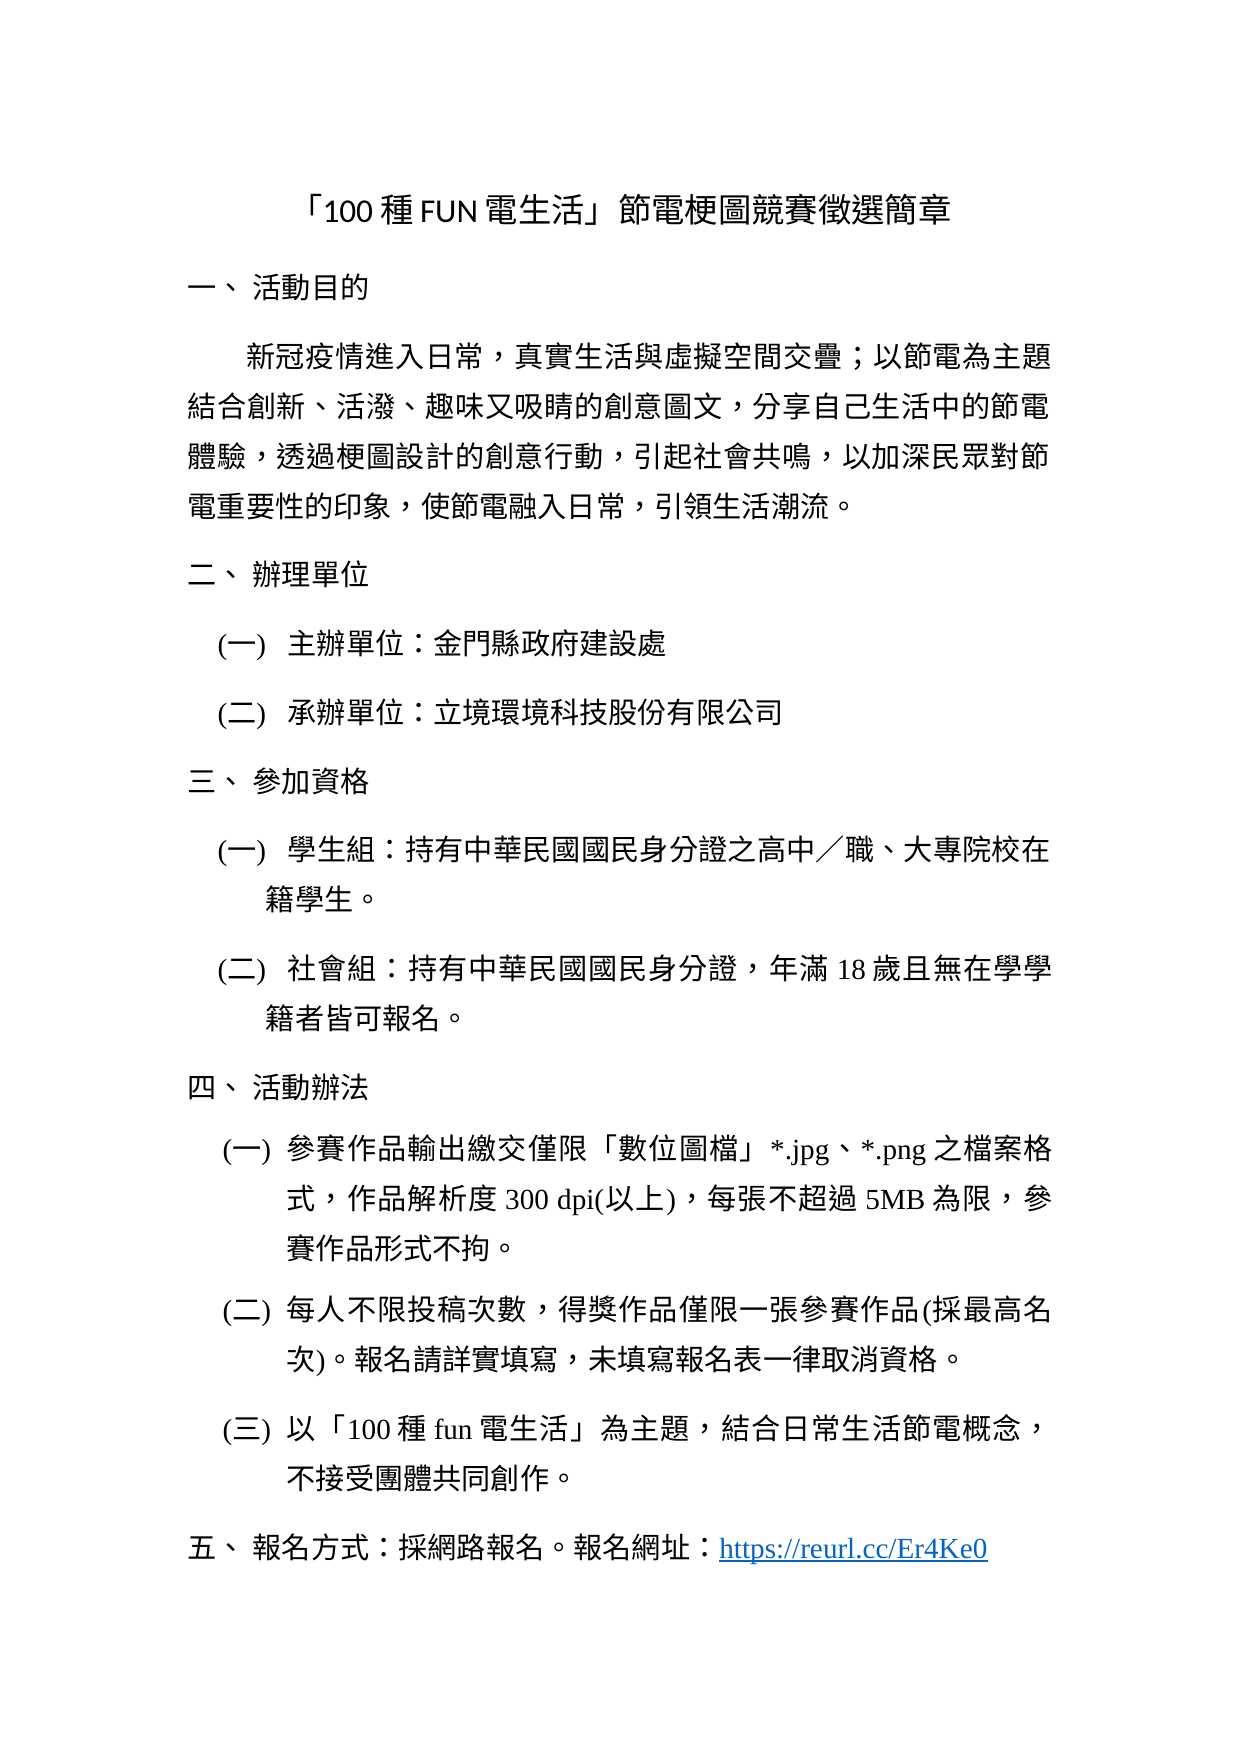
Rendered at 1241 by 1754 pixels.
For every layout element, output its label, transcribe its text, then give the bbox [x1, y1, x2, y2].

list 每人不限投稿次數，得獎作品僅限一張參賽作品(採最高名次)。報名請詳實填寫，未填寫報名表一律取消資格。 [222, 1281, 1053, 1381]
list 活動目的 [187, 258, 1053, 308]
text 「100種FUN電生活」節電梗圖競賽徵選簡章 [187, 164, 1053, 239]
list 學生組：持有中華民國國民身分證之高中／職、大專院校在籍學生。 [217, 821, 1053, 921]
list 參加資格 [187, 752, 1053, 802]
list 辦理單位 [187, 546, 1053, 596]
text 新冠疫情進入日常，真實生活與虛擬空間交疊；以節電為主題結合創新、活潑、趣味又吸睛的創意圖文，分享自己生活中的節電體驗，透過梗圖設計的創意行動，引起社會共鳴，以加深民眾對節電重要性的印象，使節電融入日常，引領生活潮流。 [187, 327, 1053, 527]
list 承辦單位：立境環境科技股份有限公司 [217, 683, 1053, 733]
list 社會組：持有中華民國國民身分證，年滿18歲且無在學學籍者皆可報名。 [217, 939, 1053, 1039]
list 報名方式：採網路報名。報名網址：https://reurl.cc/Er4Ke0 [187, 1518, 1053, 1568]
list 以「100種fun電生活」為主題，結合日常生活節電概念，不接受團體共同創作。 [222, 1399, 1053, 1499]
list 參賽作品輸出繳交僅限「數位圖檔」*.jpg、*.png之檔案格式，作品解析度300 dpi(以上)，每張不超過5MB為限，參賽作品形式不拘。 [222, 1119, 1053, 1269]
list 主辦單位：金門縣政府建設處 [217, 614, 1053, 664]
list 活動辦法 [187, 1058, 1053, 1108]
